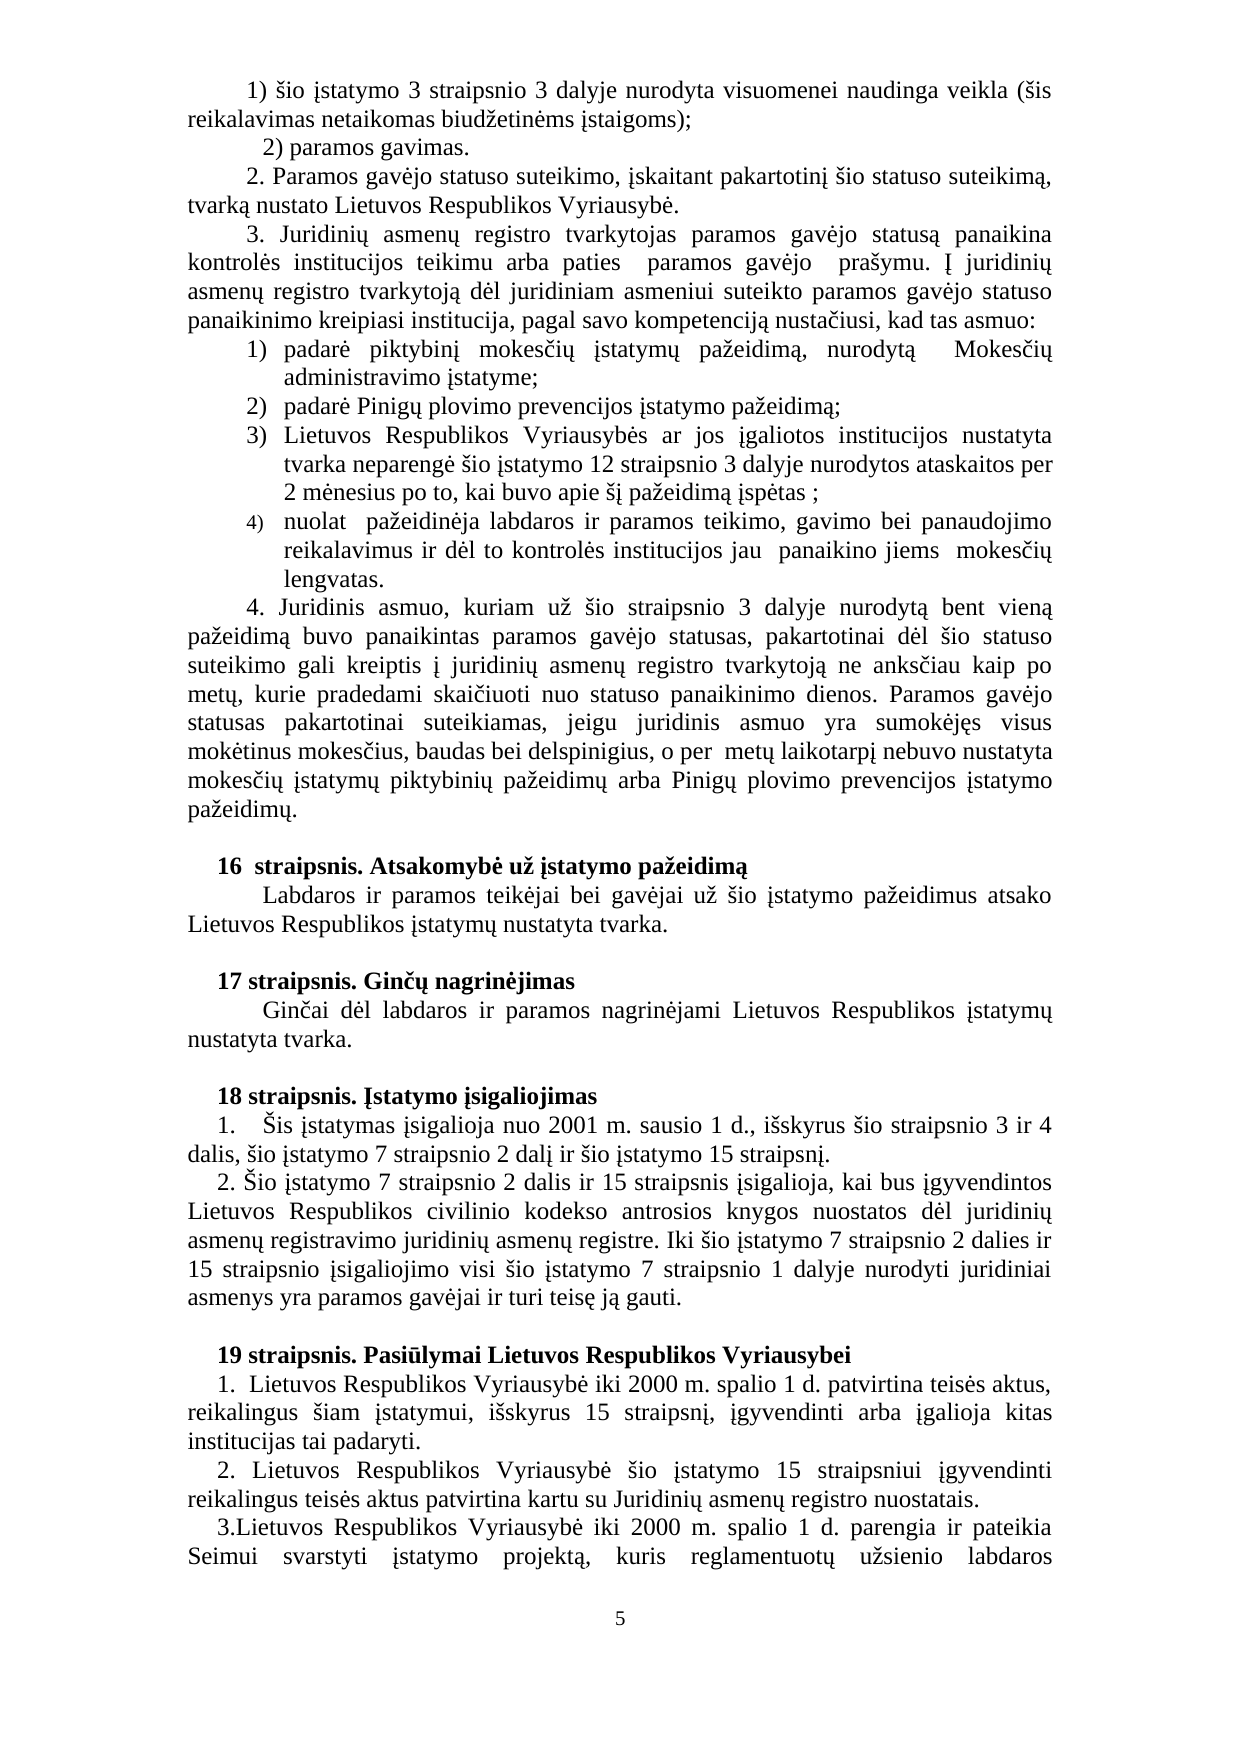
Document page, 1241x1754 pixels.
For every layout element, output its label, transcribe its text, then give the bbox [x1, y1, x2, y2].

text 2) paramos gavimas. [187, 132, 1053, 161]
text 4. Juridinis asmuo, kuriam už šio straipsnio 3 dalyje nurodytą bent vieną pažeidimą buvo panaikintas paramos gavėjo statusas, pakartotinai dėl šio statuso suteikimo gali kreiptis į juridinių asmenų registro tvarkytoją ne anksčiau kaip po metų, kurie pradedami skaičiuoti nuo statuso panaikinimo dienos. Paramos gavėjo statusas pakartotinai suteikiamas, jeigu juridinis asmuo yra sumokėjęs visus mokėtinus mokesčius, baudas bei delspinigius, o per metų laikotarpį nebuvo nustatyta mokesčių įstatymų piktybinių pažeidimų arba Pinigų plovimo prevencijos įstatymo pažeidimų. [187, 592, 1053, 822]
text 4) nuolat pažeidinėja labdaros ir paramos teikimo, gavimo bei panaudojimo reikalavimus ir dėl to kontrolės institucijos jau panaikino jiems mokesčių lengvatas. [246, 506, 1053, 592]
text 2. Paramos gavėjo statuso suteikimo, įskaitant pakartotinį šio statuso suteikimą, tvarką nustato Lietuvos Respublikos Vyriausybė. [187, 161, 1053, 219]
text 1. Šis įstatymas įsigalioja nuo 2001 m. sausio 1 d., išskyrus šio straipsnio 3 ir 4 dalis, šio įstatymo 7 straipsnio 2 dalį ir šio įstatymo 15 straipsnį. [187, 1110, 1053, 1167]
text 2) padarė Pinigų plovimo prevencijos įstatymo pažeidimą; [246, 391, 1053, 420]
text 1) šio įstatymo 3 straipsnio 3 dalyje nurodyta visuomenei naudinga veikla (šis reikalavimas netaikomas biudžetinėms įstaigoms); [187, 75, 1053, 132]
text 1) padarė piktybinį mokesčių įstatymų pažeidimą, nurodytą Mokesčių administravimo įstatyme; [246, 334, 1053, 391]
text 17 straipsnis. Ginčų nagrinėjimas [187, 966, 1053, 995]
text 3. Juridinių asmenų registro tvarkytojas paramos gavėjo statusą panaikina kontrolės institucijos teikimu arba paties paramos gavėjo prašymu. Į juridinių asmenų registro tvarkytoją dėl juridiniam asmeniui suteikto paramos gavėjo statuso panaikinimo kreipiasi institucija, pagal savo kompetenciją nustačiusi, kad tas asmuo: [187, 219, 1053, 334]
text 3.Lietuvos Respublikos Vyriausybė iki 2000 m. spalio 1 d. parengia ir pateikia Seimui svarstyti įstatymo projektą, kuris reglamentuotų užsienio labdaros [187, 1512, 1053, 1570]
text Labdaros ir paramos teikėjai bei gavėjai už šio įstatymo pažeidimus atsako Lietuvos Respublikos įstatymų nustatyta tvarka. [187, 880, 1053, 937]
text 18 straipsnis. Įstatymo įsigaliojimas [187, 1081, 1053, 1110]
text Ginčai dėl labdaros ir paramos nagrinėjami Lietuvos Respublikos įstatymų nustatyta tvarka. [187, 995, 1053, 1052]
text 2. Šio įstatymo 7 straipsnio 2 dalis ir 15 straipsnis įsigalioja, kai bus įgyvendintos Lietuvos Respublikos civilinio kodekso antrosios knygos nuostatos dėl juridinių asmenų registravimo juridinių asmenų registre. Iki šio įstatymo 7 straipsnio 2 dalies ir 15 straipsnio įsigaliojimo visi šio įstatymo 7 straipsnio 1 dalyje nurodyti juridiniai asmenys yra paramos gavėjai ir turi teisę ją gauti. [187, 1167, 1053, 1311]
text 3) Lietuvos Respublikos Vyriausybės ar jos įgaliotos institucijos nustatyta tvarka neparengė šio įstatymo 12 straipsnio 3 dalyje nurodytos ataskaitos per 2 mėnesius po to, kai buvo apie šį pažeidimą įspėtas ; [246, 420, 1053, 506]
text 1. Lietuvos Respublikos Vyriausybė iki 2000 m. spalio 1 d. patvirtina teisės aktus, reikalingus šiam įstatymui, išskyrus 15 straipsnį, įgyvendinti arba įgalioja kitas institucijas tai padaryti. [187, 1369, 1053, 1455]
text 2. Lietuvos Respublikos Vyriausybė šio įstatymo 15 straipsniui įgyvendinti reikalingus teisės aktus patvirtina kartu su Juridinių asmenų registro nuostatais. [187, 1455, 1053, 1512]
text 16 straipsnis. Atsakomybė už įstatymo pažeidimą [187, 851, 1053, 880]
text 19 straipsnis. Pasiūlymai Lietuvos Respublikos Vyriausybei [187, 1340, 1053, 1369]
